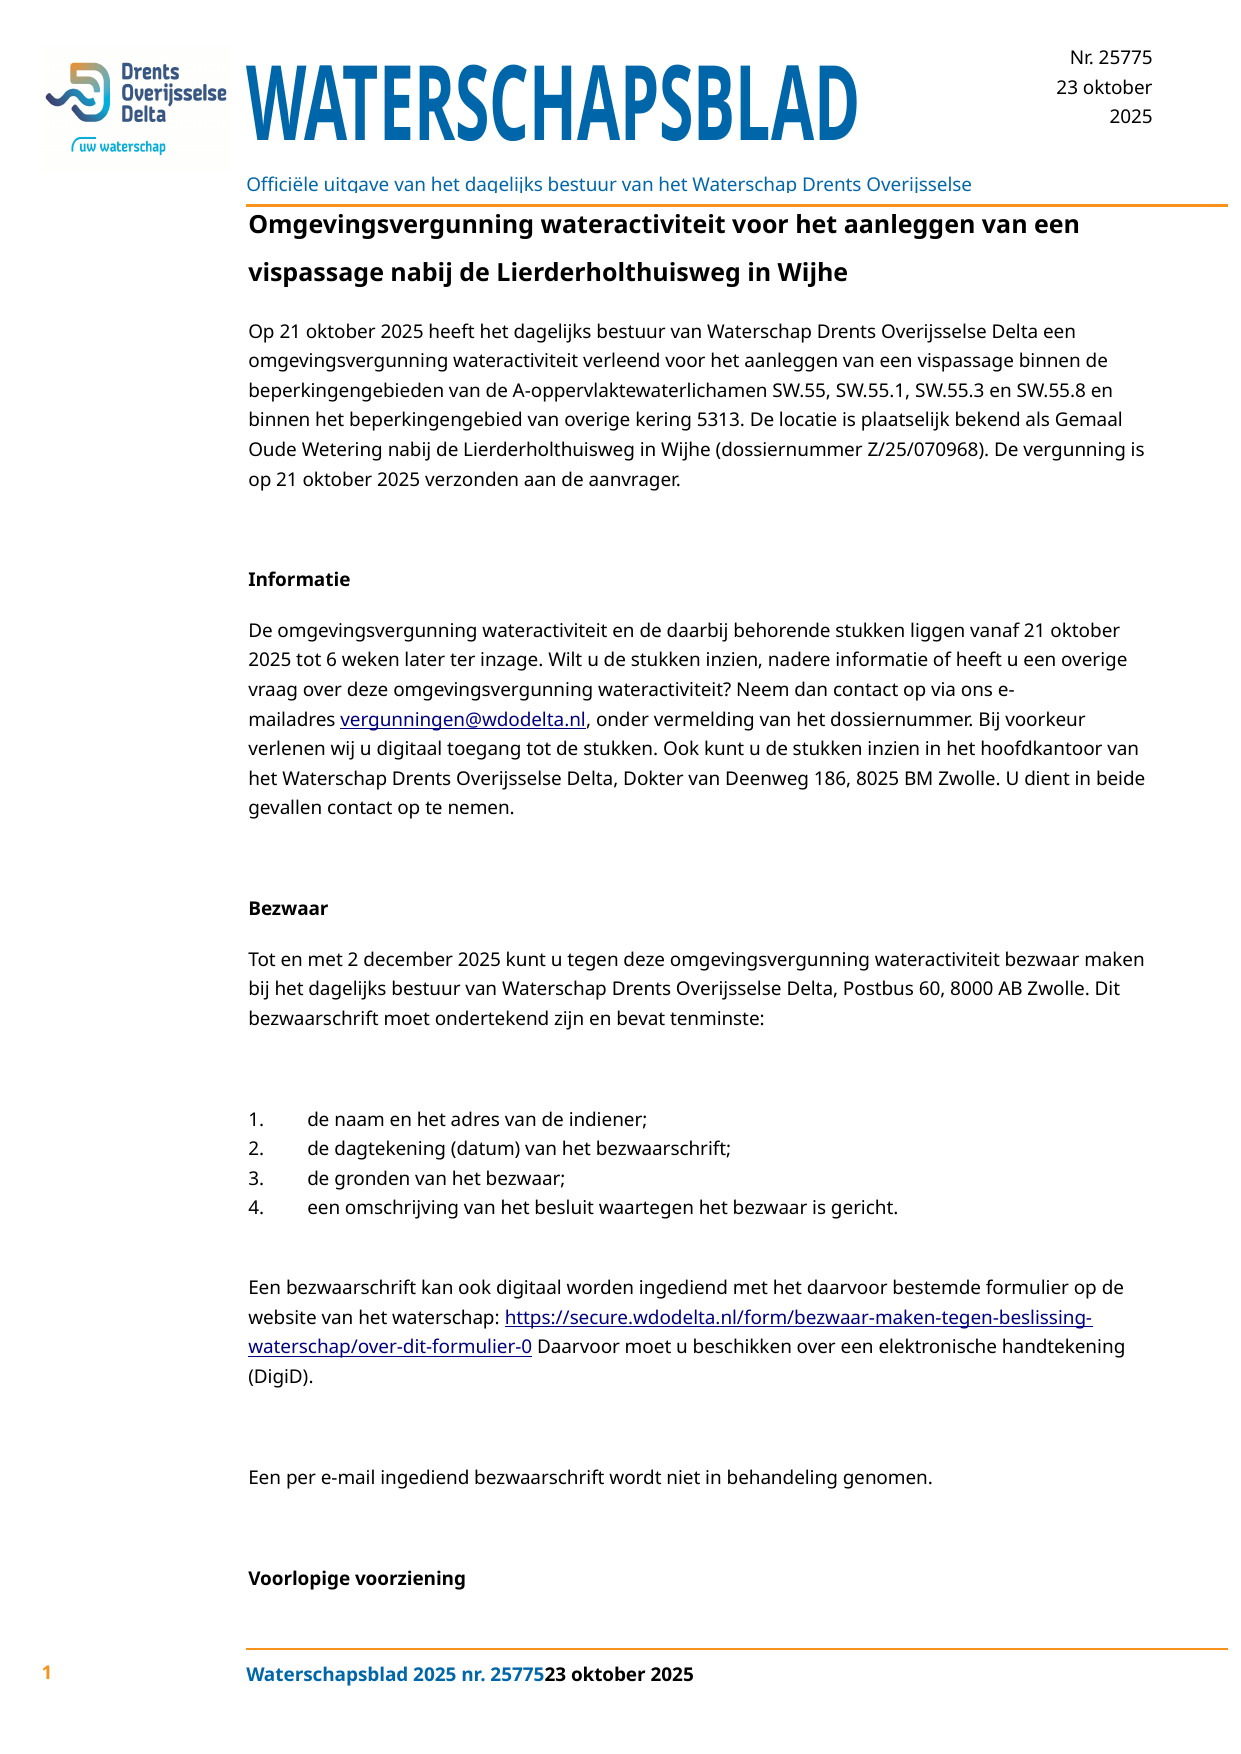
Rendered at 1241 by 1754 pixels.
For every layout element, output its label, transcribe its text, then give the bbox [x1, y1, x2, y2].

text Omgevingsvergunning wateractiviteit voor het aanleggen van een vispassage nabij de Lierderholthuisweg in Wijhe [248, 207, 1152, 288]
list de naam en het adres van de indiener; [248, 1106, 1152, 1132]
list een omschrijving van het besluit waartegen het bezwaar is gericht. [248, 1194, 1152, 1220]
picture [41, 47, 231, 172]
text Een bezwaarschrift kan ook digitaal worden ingediend met het daarvoor bestemde formulier op de website van het waterschap: https://secure.wdodelta.nl/form/bezwaar-maken-tegen-beslissing-waterschap/over-dit-formulier-0 Daarvoor moet u beschikken over een elektronische handtekening (DigiD). [248, 1274, 1152, 1389]
text Informatie [248, 567, 1152, 592]
text Een per e-mail ingediend bezwaarschrift wordt niet in behandeling genomen. [248, 1464, 1152, 1490]
text Bezwaar [248, 895, 1152, 921]
list de gronden van het bezwaar; [248, 1165, 1152, 1191]
text Tot en met 2 december 2025 kunt u tegen deze omgevingsvergunning wateractiviteit bezwaar maken bij het dagelijks bestuur van Waterschap Drents Overijsselse Delta, Postbus 60, 8000 AB Zwolle. Dit bezwaarschrift moet ondertekend zijn en bevat tenminste: [248, 946, 1152, 1031]
text Voorlopige voorziening [248, 1565, 1152, 1591]
text De omgevingsvergunning wateractiviteit en de daarbij behorende stukken liggen vanaf 21 oktober 2025 tot 6 weken later ter inzage. Wilt u de stukken inzien, nadere informatie of heeft u een overige vraag over deze omgevingsvergunning wateractiviteit? Neem dan contact op via ons e-mailadres vergunningen@wdodelta.nl, onder vermelding van het dossiernummer. Bij voorkeur verlenen wij u digitaal toegang tot de stukken. Ook kunt u de stukken inzien in het hoofdkantoor van het Waterschap Drents Overijsselse Delta, Dokter van Deenweg 186, 8025 BM Zwolle. U dient in beide gevallen contact op te nemen. [248, 617, 1152, 820]
text Op 21 oktober 2025 heeft het dagelijks bestuur van Waterschap Drents Overijsselse Delta een omgevingsvergunning wateractiviteit verleend voor het aanleggen van een vispassage binnen de beperkingengebieden van de A-oppervlaktewaterlichamen SW.55, SW.55.1, SW.55.3 en SW.55.8 en binnen het beperkingengebied van overige kering 5313. De locatie is plaatselijk bekend als Gemaal Oude Wetering nabij de Lierderholthuisweg in Wijhe (dossiernummer Z/25/070968). De vergunning is op 21 oktober 2025 verzonden aan de aanvrager. [248, 318, 1152, 492]
list de dagtekening (datum) van het bezwaarschrift; [248, 1135, 1152, 1161]
